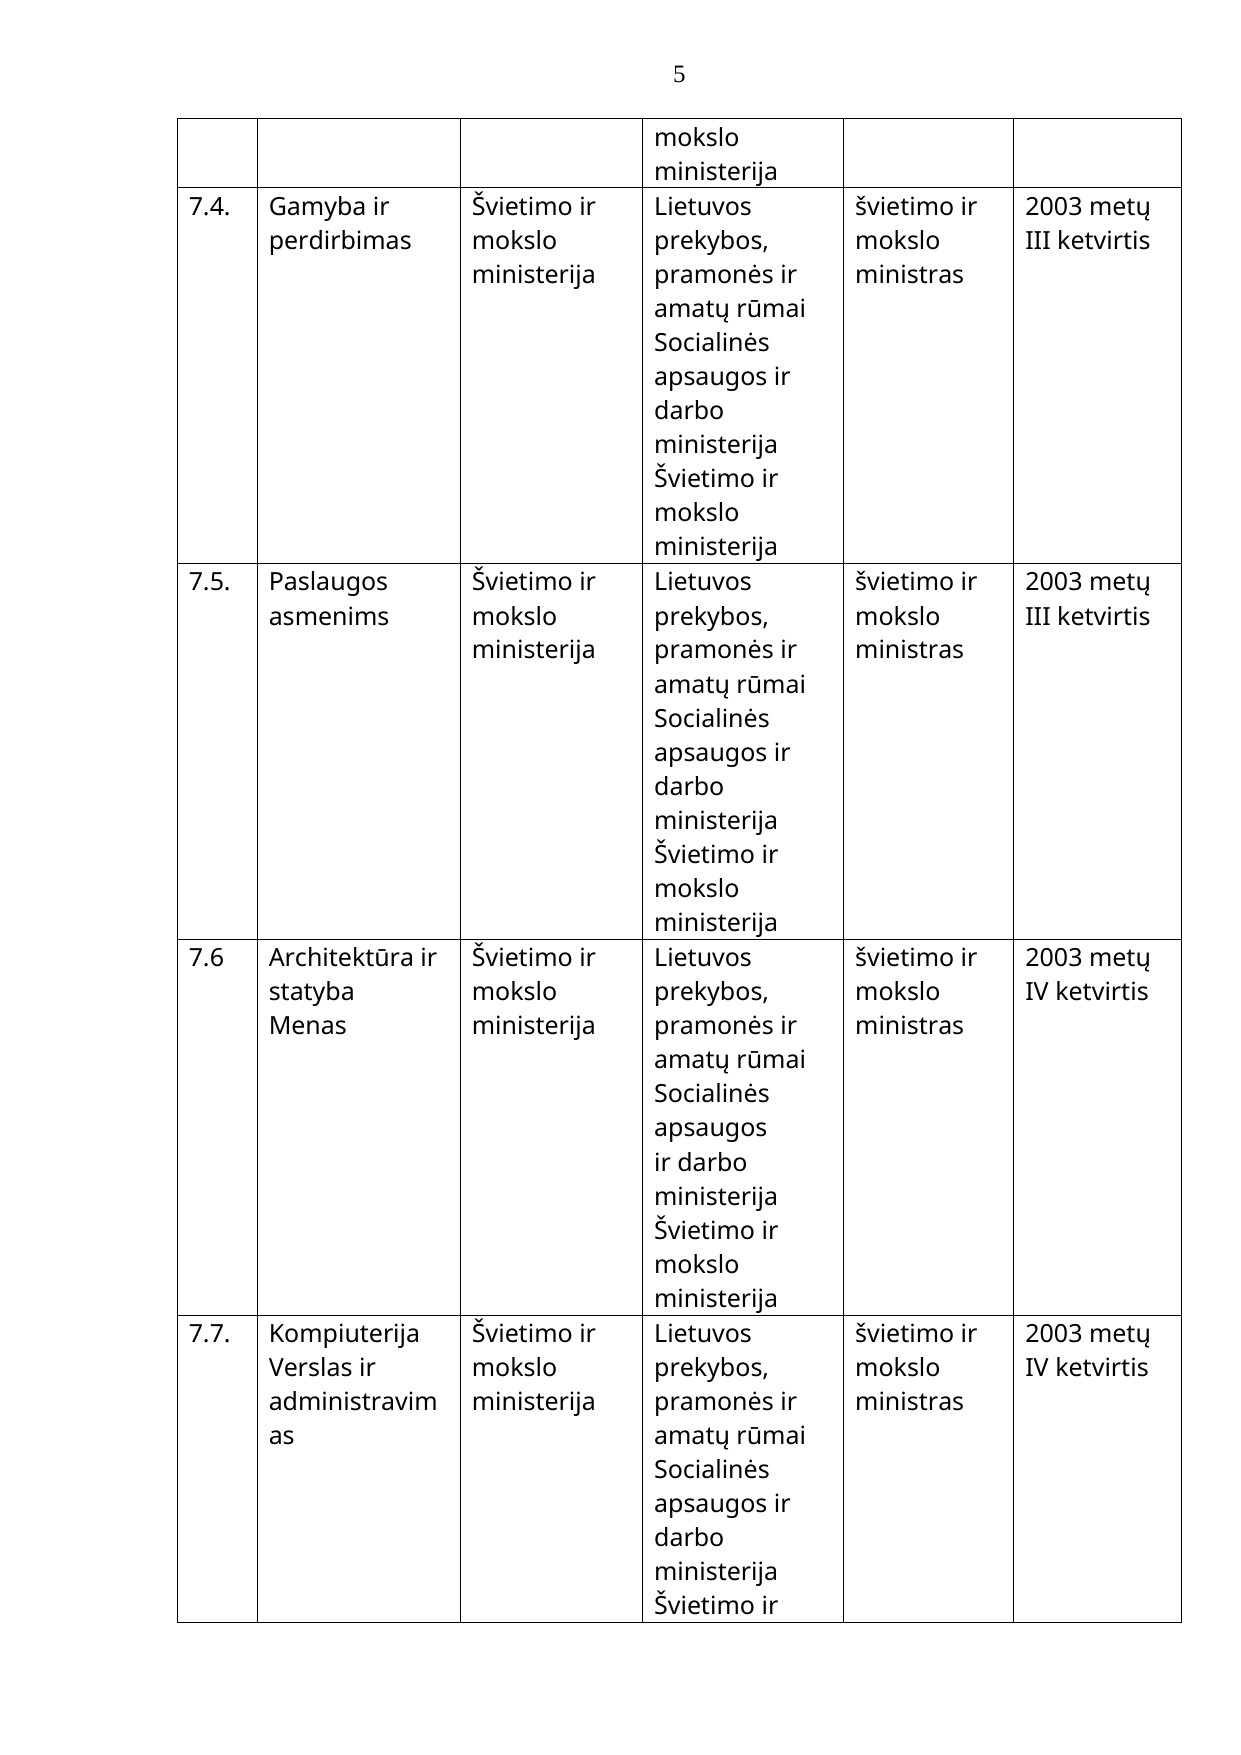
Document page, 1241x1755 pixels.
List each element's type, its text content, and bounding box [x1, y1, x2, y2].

table_cell 7.6 [178, 940, 257, 1314]
table_cell 2003 metų III ketvirtis [1014, 564, 1181, 939]
table_cell [461, 119, 642, 187]
table_cell 2003 metų IV ketvirtis [1014, 940, 1181, 1314]
table_cell Švietimo ir mokslo ministerija [461, 564, 642, 939]
table_cell Švietimo ir mokslo ministerija [461, 1316, 642, 1622]
table_cell 2003 metų III ketvirtis [1014, 188, 1181, 563]
table_cell [178, 119, 257, 187]
table_cell [844, 119, 1013, 187]
table_cell [1014, 119, 1181, 187]
table_cell švietimo ir mokslo ministras [844, 564, 1013, 939]
table_cell 7.7. [178, 1316, 257, 1622]
table_cell [258, 119, 460, 187]
table_cell Lietuvos prekybos, pramonės ir amatų rūmai Socialinės apsaugos ir darbo ministerija Švietimo ir mokslo ministerija [643, 564, 843, 939]
table_cell švietimo ir mokslo ministras [844, 1316, 1013, 1622]
table_cell Kompiuterija Verslas ir administravimas [258, 1316, 460, 1622]
table_cell švietimo ir mokslo ministras [844, 188, 1013, 563]
table_cell 7.4. [178, 188, 257, 563]
table_cell Lietuvos prekybos, pramonės ir amatų rūmai Socialinės apsaugos ir darbo ministerija Švietimo ir mokslo ministerija [643, 940, 843, 1314]
table_cell švietimo ir mokslo ministras [844, 940, 1013, 1314]
table_cell Švietimo ir mokslo ministerija [461, 188, 642, 563]
table_cell Lietuvos prekybos, pramonės ir amatų rūmai Socialinės apsaugos ir darbo ministerija Švietimo ir [643, 1316, 843, 1622]
table_cell mokslo ministerija [643, 119, 843, 187]
table_cell Švietimo ir mokslo ministerija [461, 940, 642, 1314]
table_cell Architektūra ir statyba Menas [258, 940, 460, 1314]
table_cell Lietuvos prekybos, pramonės ir amatų rūmai Socialinės apsaugos ir darbo ministerija Švietimo ir mokslo ministerija [643, 188, 843, 563]
table_cell 2003 metų IV ketvirtis [1014, 1316, 1181, 1622]
table_cell Paslaugos asmenims [258, 564, 460, 939]
table_cell 7.5. [178, 564, 257, 939]
table_cell Gamyba ir perdirbimas [258, 188, 460, 563]
